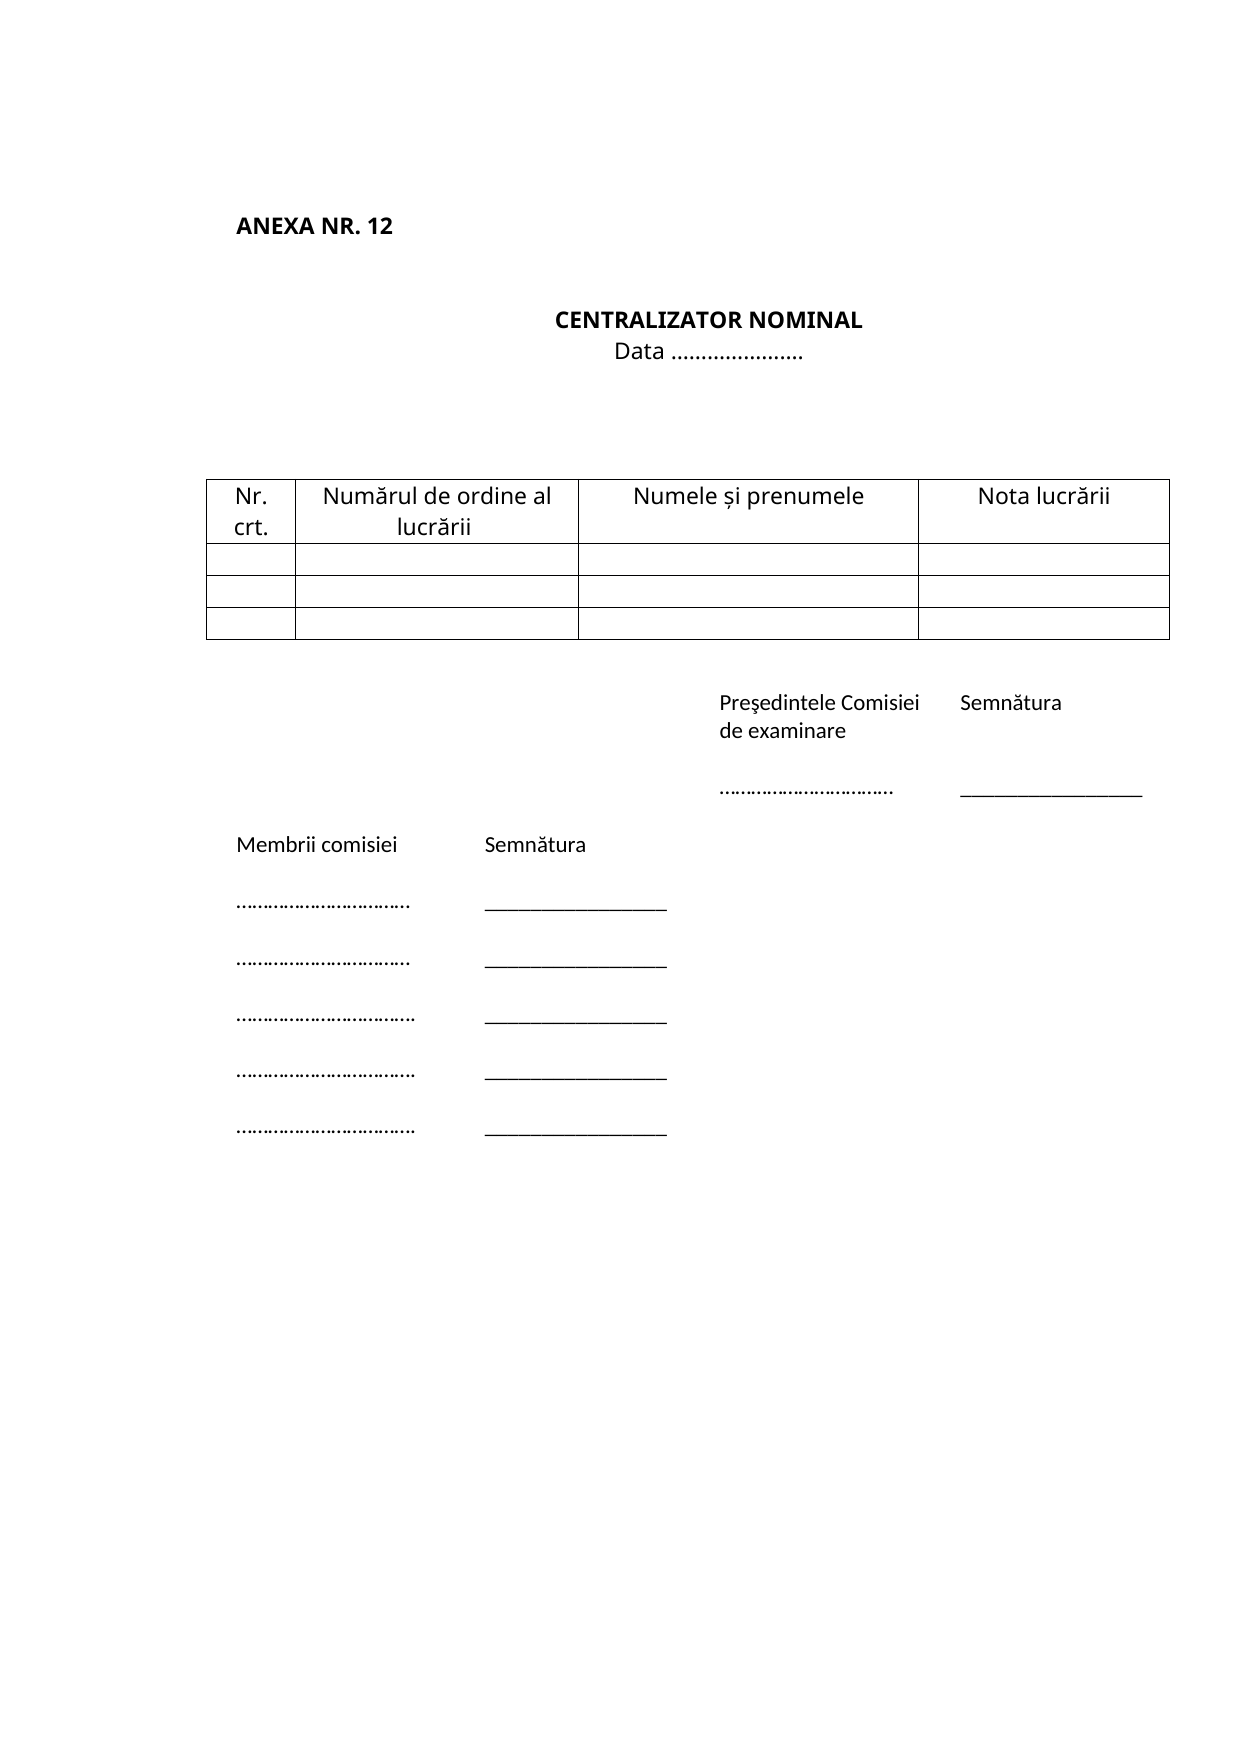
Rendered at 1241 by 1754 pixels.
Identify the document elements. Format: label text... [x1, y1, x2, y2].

table_header Nota lucrării [919, 480, 1169, 542]
table_cell …………………………… [708, 744, 949, 800]
table_cell ……………………………. [225, 999, 473, 1055]
table_cell [579, 576, 918, 607]
table_cell [296, 544, 578, 575]
table_cell [207, 544, 295, 575]
table_cell ……………………………. [225, 1055, 473, 1111]
table_cell [579, 544, 918, 575]
table_cell …………………………… [225, 887, 473, 943]
table_cell [919, 608, 1169, 639]
table_cell ________________ [473, 999, 708, 1055]
table_header Numele şi prenumele [579, 480, 918, 542]
table_header [225, 688, 708, 831]
table_cell ……………………………. [225, 1111, 473, 1139]
table_cell [919, 544, 1169, 575]
table_cell Semnătura [473, 831, 708, 887]
table_cell ________________ [473, 1111, 708, 1139]
table_cell …………………………… [225, 943, 473, 999]
table_cell ________________ [473, 887, 708, 943]
table_header Preşedintele Comisiei de examinare [708, 688, 949, 744]
text Data …………………. [236, 335, 1181, 366]
table_cell [919, 576, 1169, 607]
text ANEXA NR. 12 [236, 210, 1181, 241]
table_cell [207, 608, 295, 639]
table_cell Membrii comisiei [225, 831, 473, 887]
table_cell ________________ [473, 1055, 708, 1111]
table_cell [207, 576, 295, 607]
table_header Nr. crt. [207, 480, 295, 542]
table_cell ________________ [949, 744, 1237, 800]
table_header Numărul de ordine al lucrării [296, 480, 578, 542]
table_header Semnătura [949, 688, 1237, 744]
table_cell [708, 800, 1237, 1139]
table_cell [296, 576, 578, 607]
table_cell [579, 608, 918, 639]
text CENTRALIZATOR NOMINAL [236, 304, 1181, 335]
table_cell ________________ [473, 943, 708, 999]
table_cell [296, 608, 578, 639]
